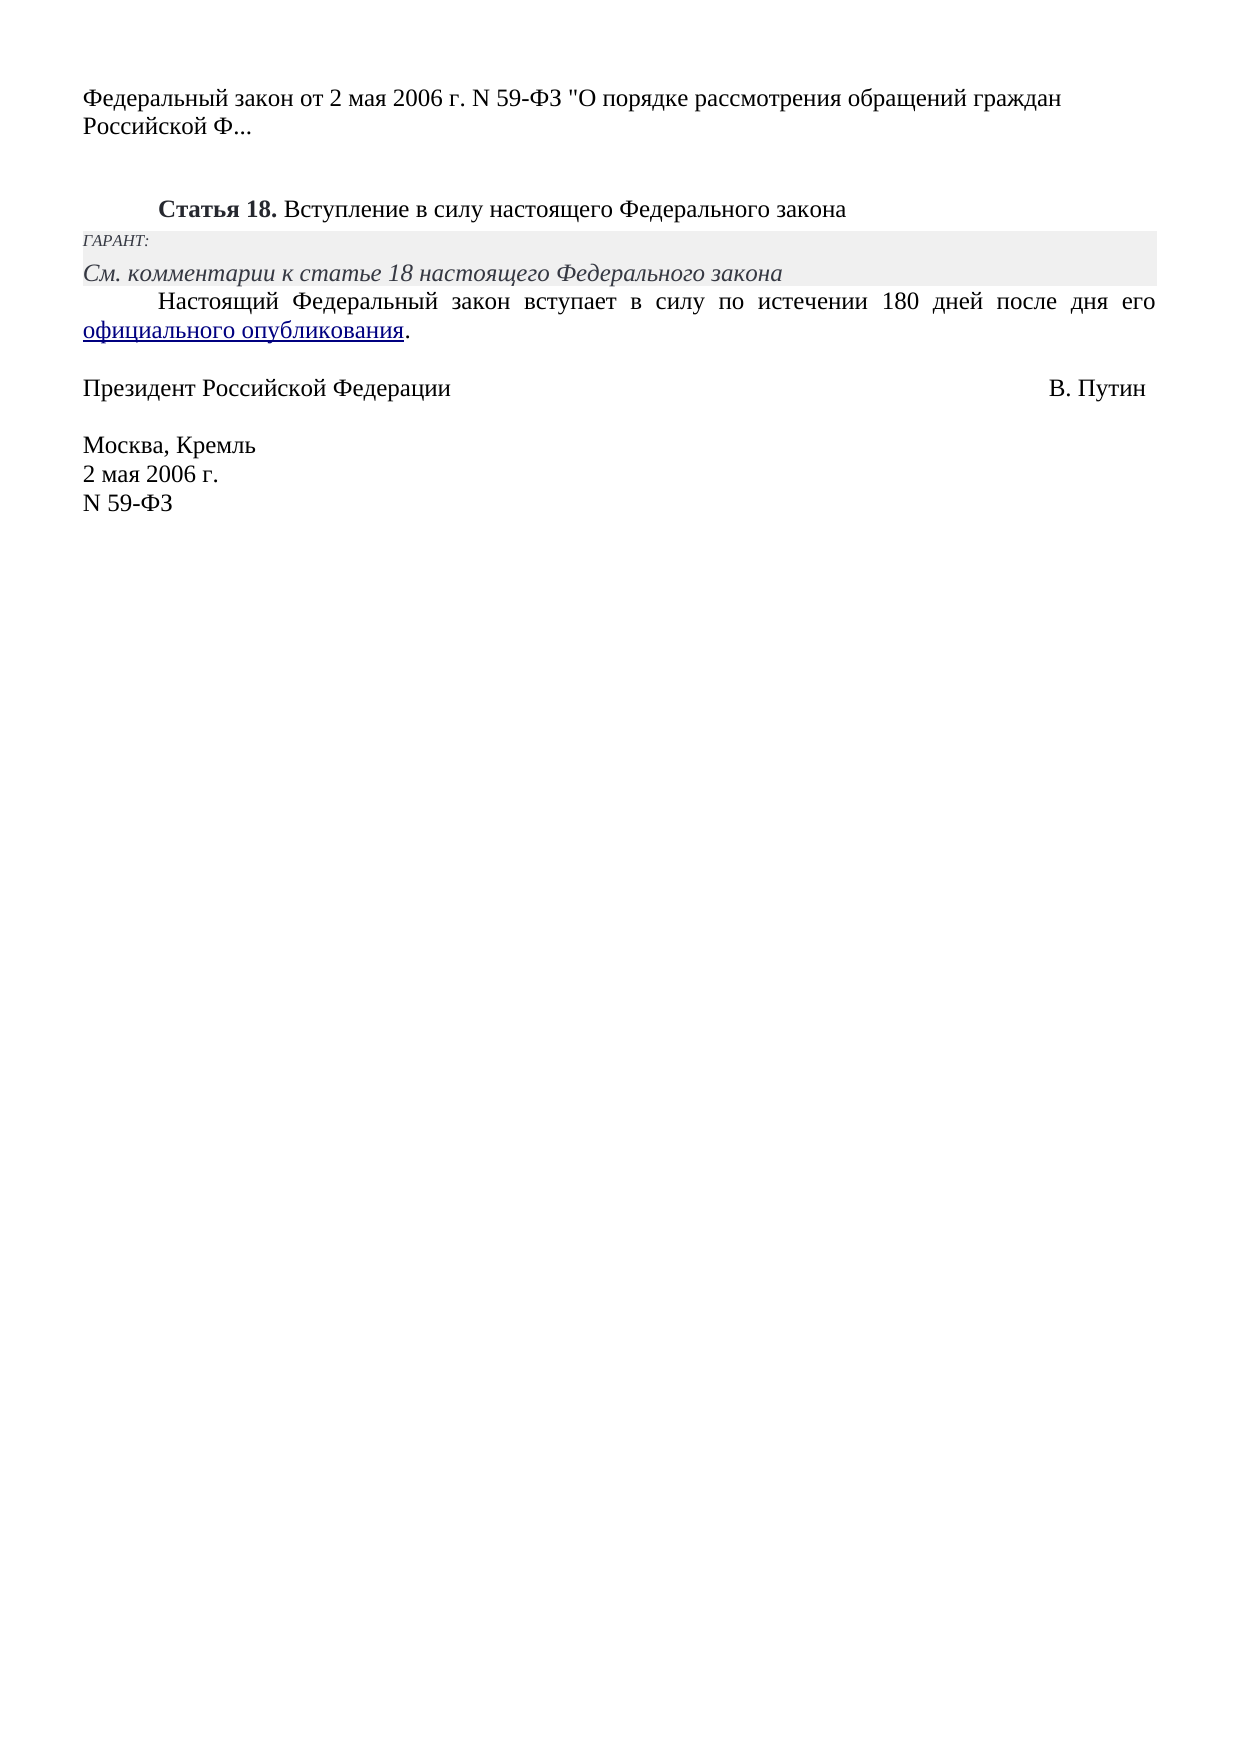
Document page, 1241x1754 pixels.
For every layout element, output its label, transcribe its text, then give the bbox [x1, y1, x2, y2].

text Москва, Кремль [83, 430, 1157, 459]
text См. комментарии к статье 18 настоящего Федерального закона [83, 258, 1157, 286]
table_header Президент Российской Федерации [83, 373, 791, 401]
text ГАРАНТ: [83, 231, 1157, 250]
text N 59-ФЗ [83, 488, 1157, 516]
table_header В. Путин [791, 373, 1146, 401]
text Настоящий Федеральный закон вступает в силу по истечении 180 дней после дня его официального опубликования. [83, 286, 1157, 344]
text 2 мая 2006 г. [83, 459, 1157, 488]
text Статья 18. Вступление в силу настоящего Федерального закона [158, 194, 1157, 223]
